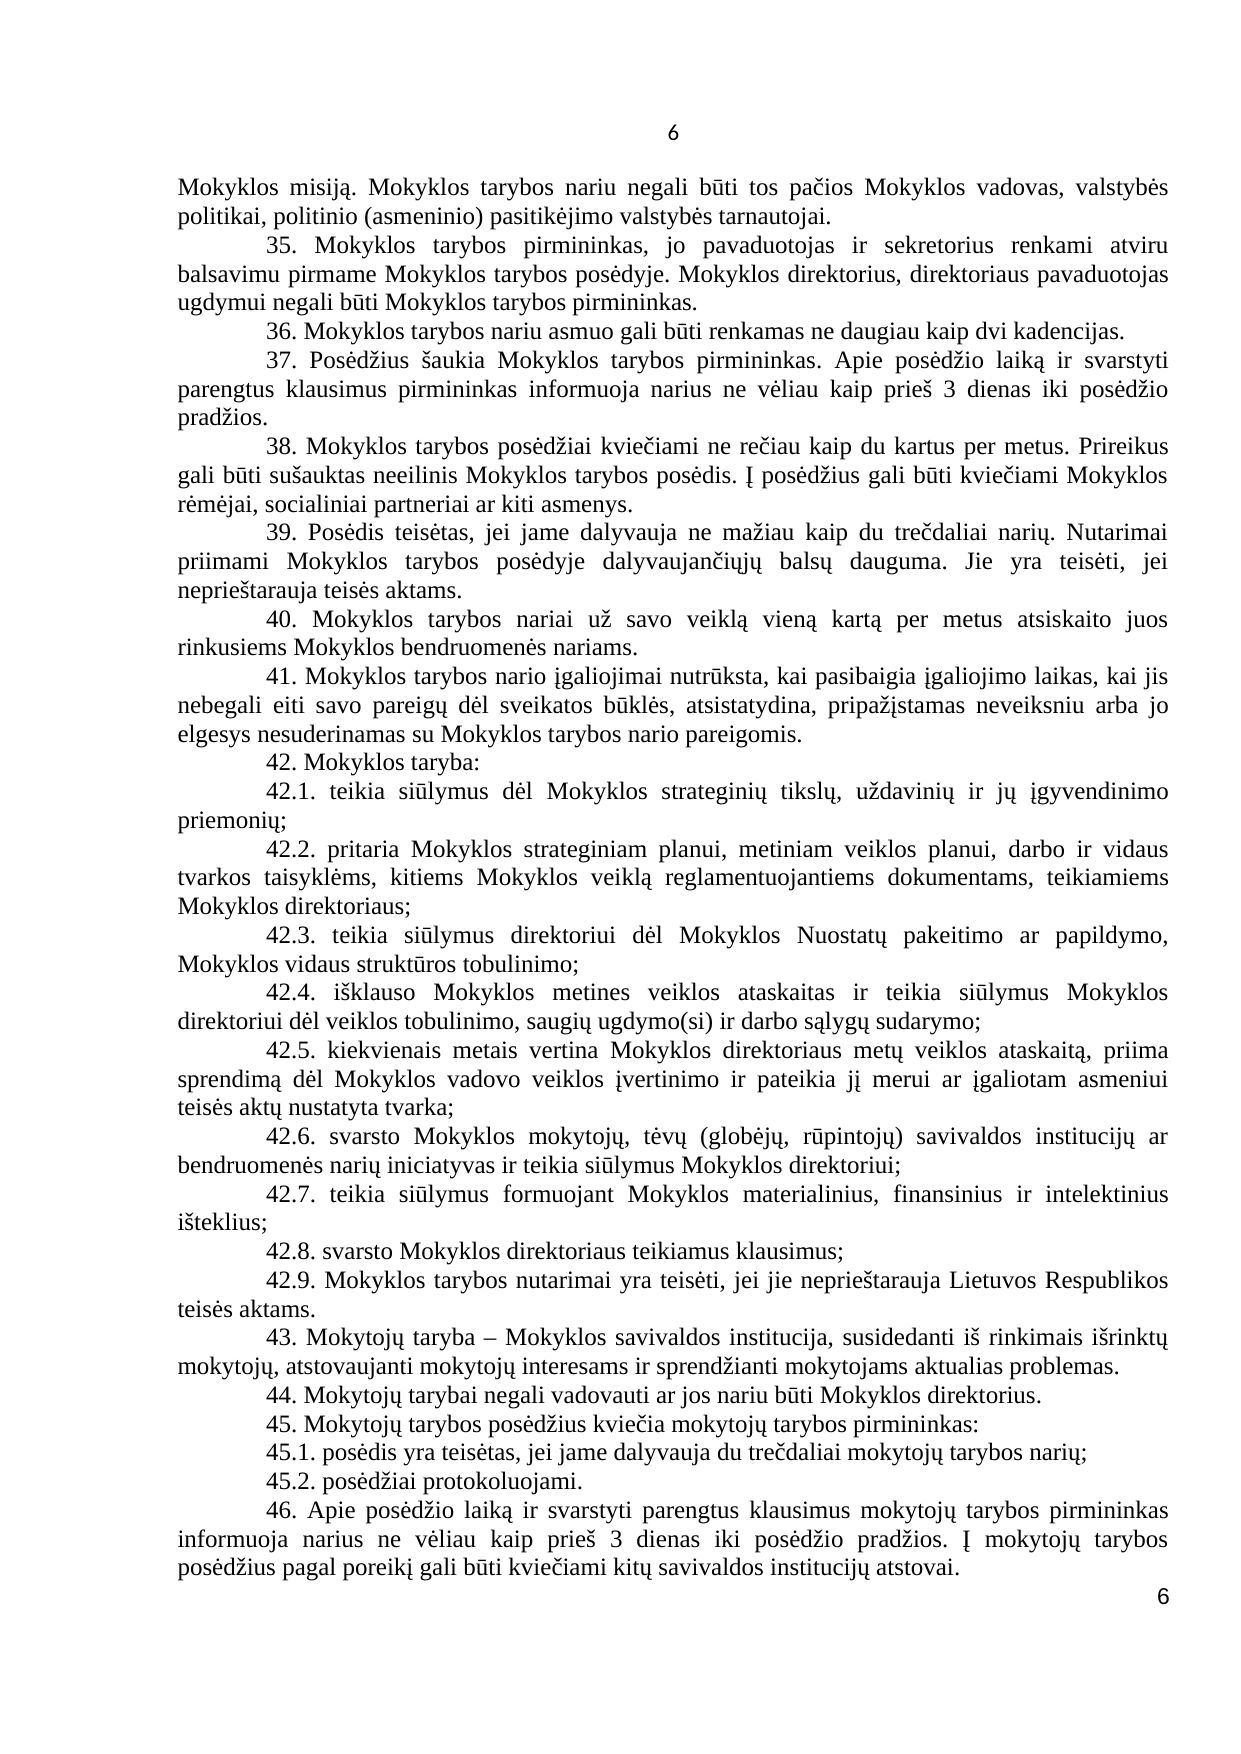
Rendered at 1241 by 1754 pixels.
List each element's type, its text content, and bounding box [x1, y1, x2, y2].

text 43. Mokytojų taryba – Mokyklos savivaldos institucija, susidedanti iš rinkimais išrinktų mokytojų, atstovaujanti mokytojų interesams ir sprendžianti mokytojams aktualias problemas. [177, 1322, 1169, 1380]
text 38. Mokyklos tarybos posėdžiai kviečiami ne rečiau kaip du kartus per metus. Prireikus gali būti sušauktas neeilinis Mokyklos tarybos posėdis. Į posėdžius gali būti kviečiami Mokyklos rėmėjai, socialiniai partneriai ar kiti asmenys. [177, 431, 1169, 517]
text 40. Mokyklos tarybos nariai už savo veiklą vieną kartą per metus atsiskaito juos rinkusiems Mokyklos bendruomenės nariams. [177, 604, 1169, 661]
text 45. Mokytojų tarybos posėdžius kviečia mokytojų tarybos pirmininkas: [177, 1409, 1169, 1437]
text 45.2. posėdžiai protokoluojami. [177, 1466, 1169, 1495]
text 45.1. posėdis yra teisėtas, jei jame dalyvauja du trečdaliai mokytojų tarybos narių; [177, 1437, 1169, 1466]
text 42.6. svarsto Mokyklos mokytojų, tėvų (globėjų, rūpintojų) savivaldos institucijų ar bendruomenės narių iniciatyvas ir teikia siūlymus Mokyklos direktoriui; [177, 1121, 1169, 1179]
text 42.8. svarsto Mokyklos direktoriaus teikiamus klausimus; [177, 1236, 1169, 1265]
text 42.1. teikia siūlymus dėl Mokyklos strateginių tikslų, uždavinių ir jų įgyvendinimo priemonių; [177, 776, 1169, 834]
text 37. Posėdžius šaukia Mokyklos tarybos pirmininkas. Apie posėdžio laiką ir svarstyti parengtus klausimus pirmininkas informuoja narius ne vėliau kaip prieš 3 dienas iki posėdžio pradžios. [177, 345, 1169, 431]
text 42.2. pritaria Mokyklos strateginiam planui, metiniam veiklos planui, darbo ir vidaus tvarkos taisyklėms, kitiems Mokyklos veiklą reglamentuojantiems dokumentams, teikiamiems Mokyklos direktoriaus; [177, 834, 1169, 920]
text 44. Mokytojų tarybai negali vadovauti ar jos nariu būti Mokyklos direktorius. [177, 1380, 1169, 1409]
text 42. Mokyklos taryba: [177, 747, 1169, 776]
text 42.5. kiekvienais metais vertina Mokyklos direktoriaus metų veiklos ataskaitą, priima sprendimą dėl Mokyklos vadovo veiklos įvertinimo ir pateikia jį merui ar įgaliotam asmeniui teisės aktų nustatyta tvarka; [177, 1035, 1169, 1121]
text 42.4. išklauso Mokyklos metines veiklos ataskaitas ir teikia siūlymus Mokyklos direktoriui dėl veiklos tobulinimo, saugių ugdymo(si) ir darbo sąlygų sudarymo; [177, 977, 1169, 1035]
text 41. Mokyklos tarybos nario įgaliojimai nutrūksta, kai pasibaigia įgaliojimo laikas, kai jis nebegali eiti savo pareigų dėl sveikatos būklės, atsistatydina, pripažįstamas neveiksniu arba jo elgesys nesuderinamas su Mokyklos tarybos nario pareigomis. [177, 661, 1169, 747]
text 39. Posėdis teisėtas, jei jame dalyvauja ne mažiau kaip du trečdaliai narių. Nutarimai priimami Mokyklos tarybos posėdyje dalyvaujančiųjų balsų dauguma. Jie yra teisėti, jei neprieštarauja teisės aktams. [177, 517, 1169, 604]
text 35. Mokyklos tarybos pirmininkas, jo pavaduotojas ir sekretorius renkami atviru balsavimu pirmame Mokyklos tarybos posėdyje. Mokyklos direktorius, direktoriaus pavaduotojas ugdymui negali būti Mokyklos tarybos pirmininkas. [177, 230, 1169, 316]
text 36. Mokyklos tarybos nariu asmuo gali būti renkamas ne daugiau kaip dvi kadencijas. [177, 316, 1169, 345]
text 46. Apie posėdžio laiką ir svarstyti parengtus klausimus mokytojų tarybos pirmininkas informuoja narius ne vėliau kaip prieš 3 dienas iki posėdžio pradžios. Į mokytojų tarybos posėdžius pagal poreikį gali būti kviečiami kitų savivaldos institucijų atstovai. [177, 1495, 1169, 1581]
text 42.3. teikia siūlymus direktoriui dėl Mokyklos Nuostatų pakeitimo ar papildymo, Mokyklos vidaus struktūros tobulinimo; [177, 920, 1169, 977]
text 42.9. Mokyklos tarybos nutarimai yra teisėti, jei jie neprieštarauja Lietuvos Respublikos teisės aktams. [177, 1265, 1169, 1322]
text 42.7. teikia siūlymus formuojant Mokyklos materialinius, finansinius ir intelektinius išteklius; [177, 1179, 1169, 1236]
text Mokyklos misiją. Mokyklos tarybos nariu negali būti tos pačios Mokyklos vadovas, valstybės politikai, politinio (asmeninio) pasitikėjimo valstybės tarnautojai. [177, 172, 1169, 230]
